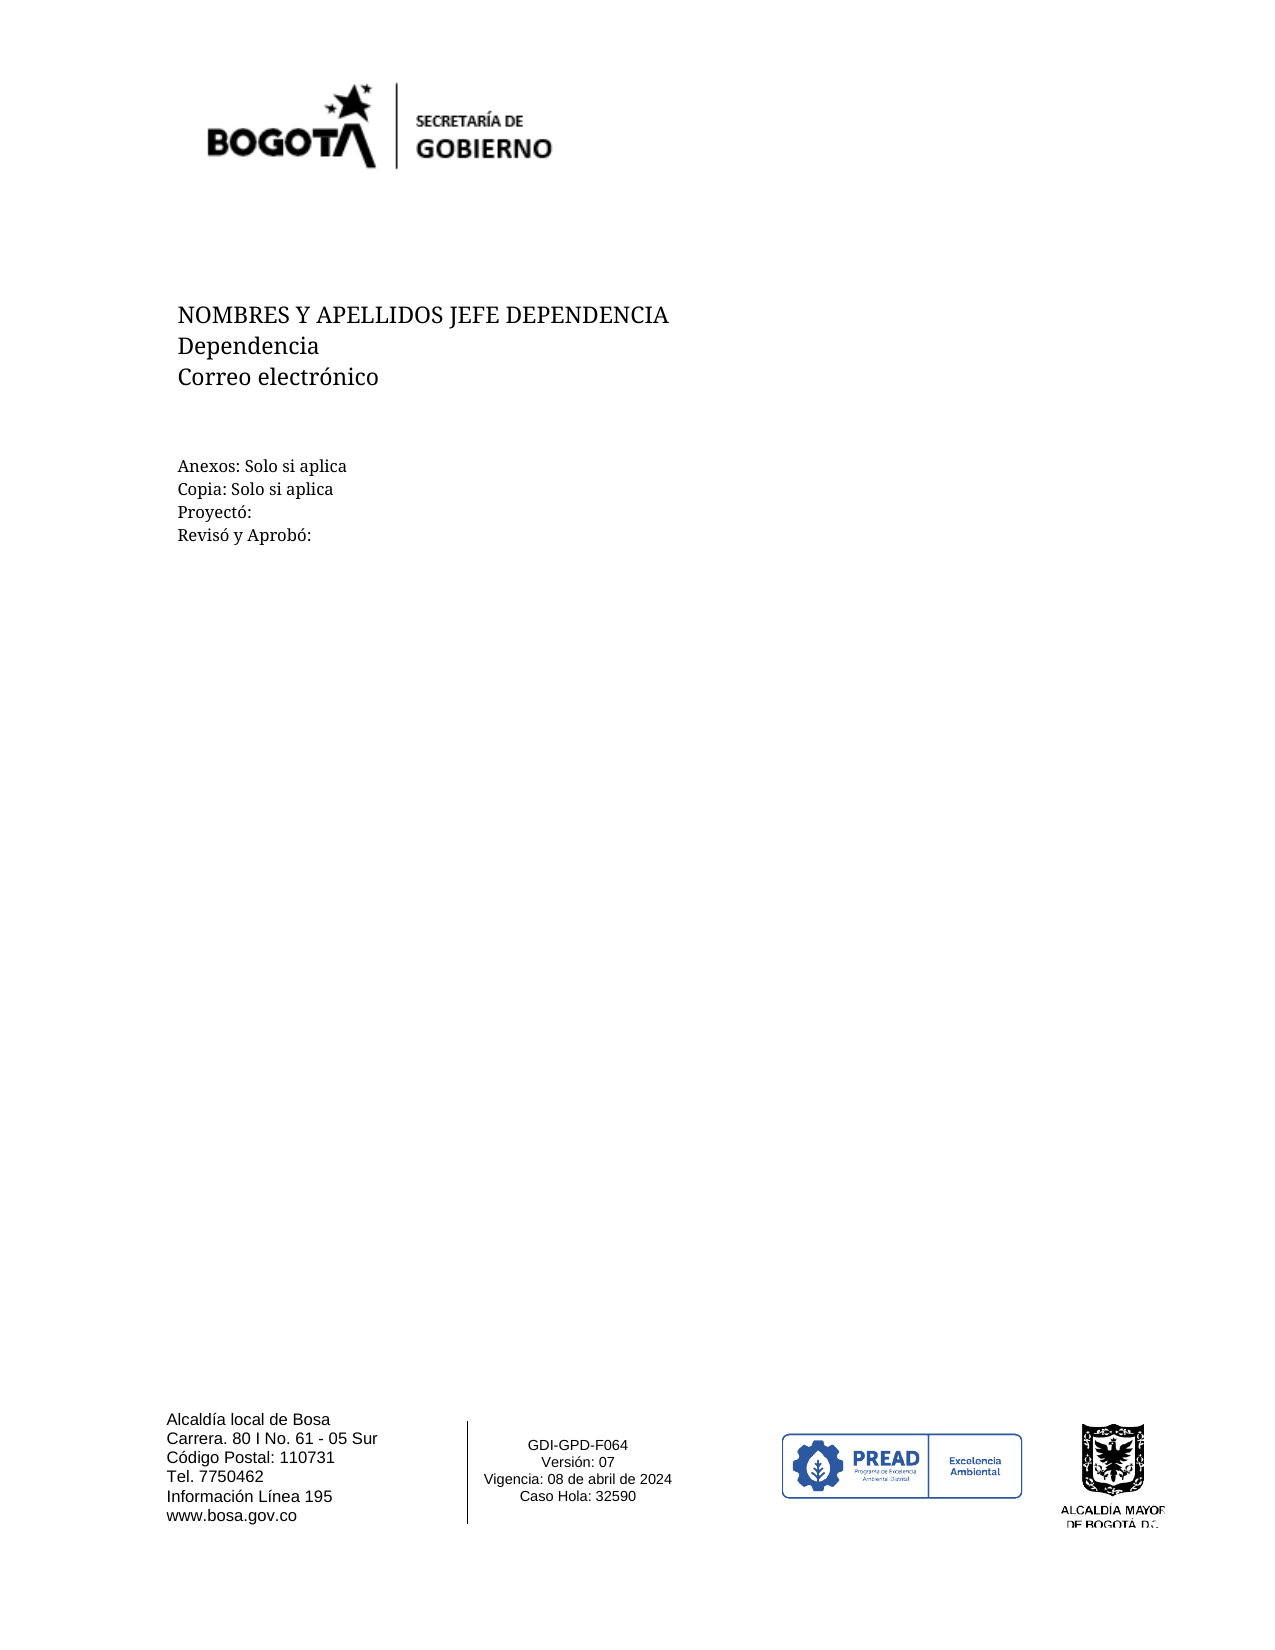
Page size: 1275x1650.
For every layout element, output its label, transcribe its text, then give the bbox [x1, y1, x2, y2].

text Proyectó: [177, 500, 1157, 523]
text Correo electrónico [177, 361, 1157, 392]
text Revisó y Aprobó: [177, 523, 1157, 546]
text Copia: Solo si aplica [177, 478, 1157, 500]
text Dependencia [177, 330, 1157, 361]
text NOMBRES Y APELLIDOS JEFE DEPENDENCIA [177, 299, 1157, 330]
text Anexos: Solo si aplica [177, 455, 1157, 478]
